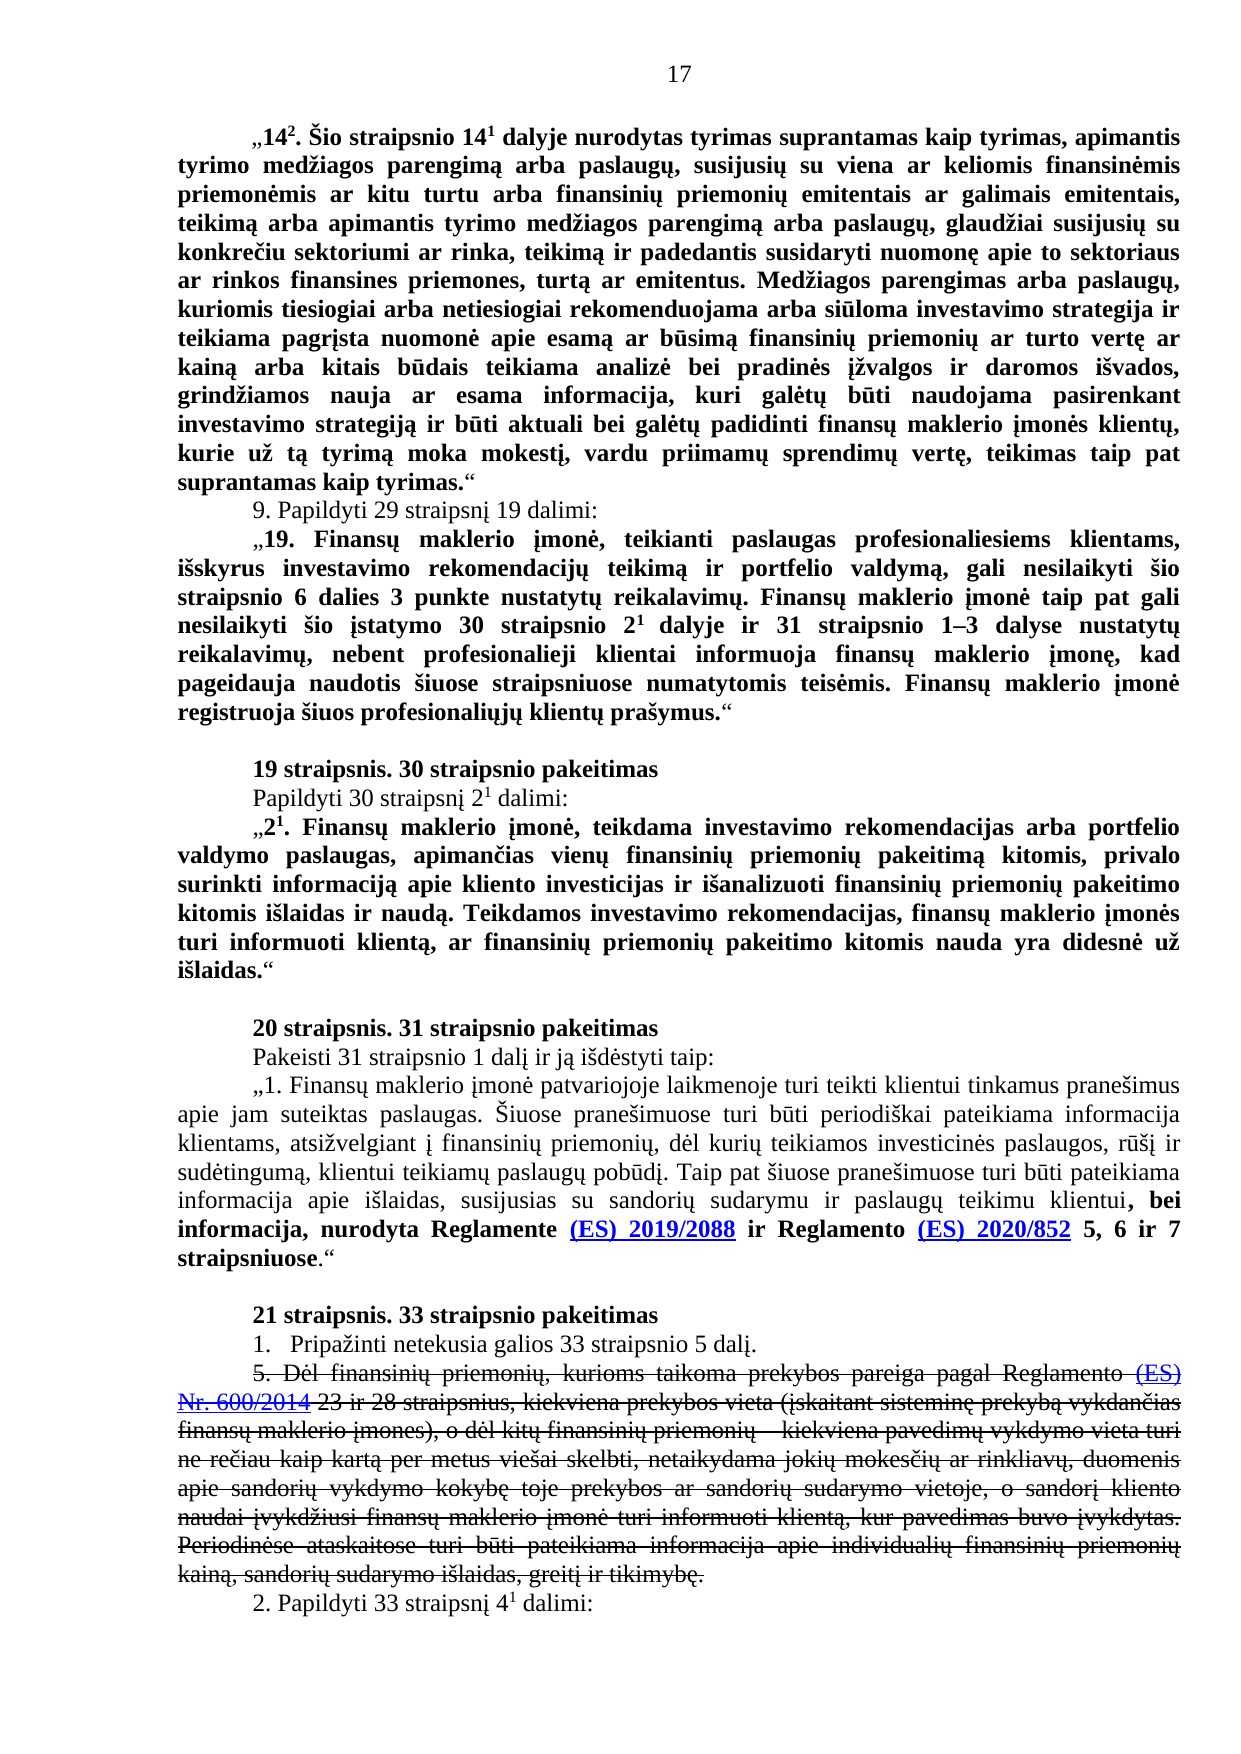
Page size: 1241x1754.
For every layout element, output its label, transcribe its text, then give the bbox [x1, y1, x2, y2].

text Pakeisti 31 straipsnio 1 dalį ir ją išdėstyti taip: [177, 1042, 1181, 1071]
text 5. Dėl finansinių priemonių, kurioms taikoma prekybos pareiga pagal Reglamento (ES) Nr. 600/2014 23 ir 28 straipsnius, kiekviena prekybos vieta (įskaitant sisteminę prekybą vykdančias finansų maklerio įmones), o dėl kitų finansinių priemonių – kiekviena pavedimų vykdymo vieta turi ne rečiau kaip kartą per metus viešai skelbti, netaikydama jokių mokesčių ar rinkliavų, duomenis apie sandorių vykdymo kokybę toje prekybos ar sandorių sudarymo vietoje, o sandorį kliento naudai įvykdžiusi finansų maklerio įmonė turi informuoti klientą, kur pavedimas buvo įvykdytas. Periodinėse ataskaitose turi būti pateikiama informacija apie individualių finansinių priemonių kainą, sandorių sudarymo išlaidas, greitį ir tikimybę. [177, 1490, 1181, 1517]
text „21. Finansų maklerio įmonė, teikdama investavimo rekomendacijas arba portfelio valdymo paslaugas, apimančias vienų finansinių priemonių pakeitimą kitomis, privalo surinkti informaciją apie kliento investicijas ir išanalizuoti finansinių priemonių pakeitimo kitomis išlaidas ir naudą. Teikdamos investavimo rekomendacijas, finansų maklerio įmonės turi informuoti klientą, ar finansinių priemonių pakeitimo kitomis nauda yra didesnė už išlaidas.“ [177, 812, 1181, 984]
text Papildyti 30 straipsnį 21 dalimi: [177, 783, 1181, 812]
text „19. Finansų maklerio įmonė, teikianti paslaugas profesionaliesiems klientams, išskyrus investavimo rekomendacijų teikimą ir portfelio valdymą, gali nesilaikyti šio straipsnio 6 dalies 3 punkte nustatytų reikalavimų. Finansų maklerio įmonė taip pat gali nesilaikyti šio įstatymo 30 straipsnio 21 dalyje ir 31 straipsnio 1–3 dalyse nustatytų reikalavimų, nebent profesionalieji klientai informuoja finansų maklerio įmonę, kad pageidauja naudotis šiuose straipsniuose numatytomis teisėmis. Finansų maklerio įmonė registruoja šiuos profesionaliųjų klientų prašymus.“ [177, 524, 1181, 726]
text 5. Dėl finansinių priemonių, kurioms taikoma prekybos pareiga pagal Reglamento (ES) Nr. 600/2014 23 ir 28 straipsnius, kiekviena prekybos vieta (įskaitant sisteminę prekybą vykdančias finansų maklerio įmones), o dėl kitų finansinių priemonių – kiekviena pavedimų vykdymo vieta turi ne rečiau kaip kartą per metus viešai skelbti, netaikydama jokių mokesčių ar rinkliavų, duomenis apie sandorių vykdymo kokybę toje prekybos ar sandorių sudarymo vietoje, o sandorį kliento naudai įvykdžiusi finansų maklerio įmonė turi informuoti klientą, kur pavedimas buvo įvykdytas. Periodinėse ataskaitose turi būti pateikiama informacija apie individualių finansinių priemonių kainą, sandorių sudarymo išlaidas, greitį ir tikimybę. [177, 1358, 1181, 1402]
text 2. Papildyti 33 straipsnį 41 dalimi: [177, 1588, 1181, 1617]
text 1. Pripažinti netekusia galios 33 straipsnio 5 dalį. [252, 1329, 1181, 1358]
text „142. Šio straipsnio 141 dalyje nurodytas tyrimas suprantamas kaip tyrimas, apimantis tyrimo medžiagos parengimą arba paslaugų, susijusių su viena ar keliomis finansinėmis priemonėmis ar kitu turtu arba finansinių priemonių emitentais ar galimais emitentais, teikimą arba apimantis tyrimo medžiagos parengimą arba paslaugų, glaudžiai susijusių su konkrečiu sektoriumi ar rinka, teikimą ir padedantis susidaryti nuomonę apie to sektoriaus ar rinkos finansines priemones, turtą ar emitentus. Medžiagos parengimas arba paslaugų, kuriomis tiesiogiai arba netiesiogiai rekomenduojama arba siūloma investavimo strategija ir teikiama pagrįsta nuomonė apie esamą ar būsimą finansinių priemonių ar turto vertę ar kainą arba kitais būdais teikiama analizė bei pradinės įžvalgos ir daromos išvados, grindžiamos nauja ar esama informacija, kuri galėtų būti naudojama pasirenkant investavimo strategiją ir būti aktuali bei galėtų padidinti finansų maklerio įmonės klientų, kurie už tą tyrimą moka mokestį, vardu priimamų sprendimų vertę, teikimas taip pat suprantamas kaip tyrimas.“ [177, 122, 1181, 496]
text 5. Dėl finansinių priemonių, kurioms taikoma prekybos pareiga pagal Reglamento (ES) Nr. 600/2014 23 ir 28 straipsnius, kiekviena prekybos vieta (įskaitant sisteminę prekybą vykdančias finansų maklerio įmones), o dėl kitų finansinių priemonių – kiekviena pavedimų vykdymo vieta turi ne rečiau kaip kartą per metus viešai skelbti, netaikydama jokių mokesčių ar rinkliavų, duomenis apie sandorių vykdymo kokybę toje prekybos ar sandorių sudarymo vietoje, o sandorį kliento naudai įvykdžiusi finansų maklerio įmonė turi informuoti klientą, kur pavedimas buvo įvykdytas. Periodinėse ataskaitose turi būti pateikiama informacija apie individualių finansinių priemonių kainą, sandorių sudarymo išlaidas, greitį ir tikimybę. [177, 1547, 1181, 1588]
text „1. Finansų maklerio įmonė patvariojoje laikmenoje turi teikti klientui tinkamus pranešimus apie jam suteiktas paslaugas. Šiuose pranešimuose turi būti periodiškai pateikiama informacija klientams, atsižvelgiant į finansinių priemonių, dėl kurių teikiamos investicinės paslaugos, rūšį ir sudėtingumą, klientui teikiamų paslaugų pobūdį. Taip pat šiuose pranešimuose turi būti pateikiama informacija apie išlaidas, susijusias su sandorių sudarymu ir paslaugų teikimu klientui, bei informacija, nurodyta Reglamente (ES) 2019/2088 ir Reglamento (ES) 2020/852 5, 6 ir 7 straipsniuose.“ [177, 1071, 1181, 1272]
text 5. Dėl finansinių priemonių, kurioms taikoma prekybos pareiga pagal Reglamento (ES) Nr. 600/2014 23 ir 28 straipsnius, kiekviena prekybos vieta (įskaitant sisteminę prekybą vykdančias finansų maklerio įmones), o dėl kitų finansinių priemonių – kiekviena pavedimų vykdymo vieta turi ne rečiau kaip kartą per metus viešai skelbti, netaikydama jokių mokesčių ar rinkliavų, duomenis apie sandorių vykdymo kokybę toje prekybos ar sandorių sudarymo vietoje, o sandorį kliento naudai įvykdžiusi finansų maklerio įmonė turi informuoti klientą, kur pavedimas buvo įvykdytas. Periodinėse ataskaitose turi būti pateikiama informacija apie individualių finansinių priemonių kainą, sandorių sudarymo išlaidas, greitį ir tikimybę. [177, 1403, 1181, 1431]
text 5. Dėl finansinių priemonių, kurioms taikoma prekybos pareiga pagal Reglamento (ES) Nr. 600/2014 23 ir 28 straipsnius, kiekviena prekybos vieta (įskaitant sisteminę prekybą vykdančias finansų maklerio įmones), o dėl kitų finansinių priemonių – kiekviena pavedimų vykdymo vieta turi ne rečiau kaip kartą per metus viešai skelbti, netaikydama jokių mokesčių ar rinkliavų, duomenis apie sandorių vykdymo kokybę toje prekybos ar sandorių sudarymo vietoje, o sandorį kliento naudai įvykdžiusi finansų maklerio įmonė turi informuoti klientą, kur pavedimas buvo įvykdytas. Periodinėse ataskaitose turi būti pateikiama informacija apie individualių finansinių priemonių kainą, sandorių sudarymo išlaidas, greitį ir tikimybę. [177, 1461, 1181, 1489]
text 21 straipsnis. 33 straipsnio pakeitimas [177, 1301, 1181, 1329]
text 9. Papildyti 29 straipsnį 19 dalimi: [177, 496, 1181, 524]
text 20 straipsnis. 31 straipsnio pakeitimas [177, 1013, 1181, 1042]
text 5. Dėl finansinių priemonių, kurioms taikoma prekybos pareiga pagal Reglamento (ES) Nr. 600/2014 23 ir 28 straipsnius, kiekviena prekybos vieta (įskaitant sisteminę prekybą vykdančias finansų maklerio įmones), o dėl kitų finansinių priemonių – kiekviena pavedimų vykdymo vieta turi ne rečiau kaip kartą per metus viešai skelbti, netaikydama jokių mokesčių ar rinkliavų, duomenis apie sandorių vykdymo kokybę toje prekybos ar sandorių sudarymo vietoje, o sandorį kliento naudai įvykdžiusi finansų maklerio įmonė turi informuoti klientą, kur pavedimas buvo įvykdytas. Periodinėse ataskaitose turi būti pateikiama informacija apie individualių finansinių priemonių kainą, sandorių sudarymo išlaidas, greitį ir tikimybę. [177, 1518, 1181, 1546]
text 19 straipsnis. 30 straipsnio pakeitimas [177, 754, 1181, 783]
text 5. Dėl finansinių priemonių, kurioms taikoma prekybos pareiga pagal Reglamento (ES) Nr. 600/2014 23 ir 28 straipsnius, kiekviena prekybos vieta (įskaitant sisteminę prekybą vykdančias finansų maklerio įmones), o dėl kitų finansinių priemonių – kiekviena pavedimų vykdymo vieta turi ne rečiau kaip kartą per metus viešai skelbti, netaikydama jokių mokesčių ar rinkliavų, duomenis apie sandorių vykdymo kokybę toje prekybos ar sandorių sudarymo vietoje, o sandorį kliento naudai įvykdžiusi finansų maklerio įmonė turi informuoti klientą, kur pavedimas buvo įvykdytas. Periodinėse ataskaitose turi būti pateikiama informacija apie individualių finansinių priemonių kainą, sandorių sudarymo išlaidas, greitį ir tikimybę. [177, 1432, 1181, 1460]
